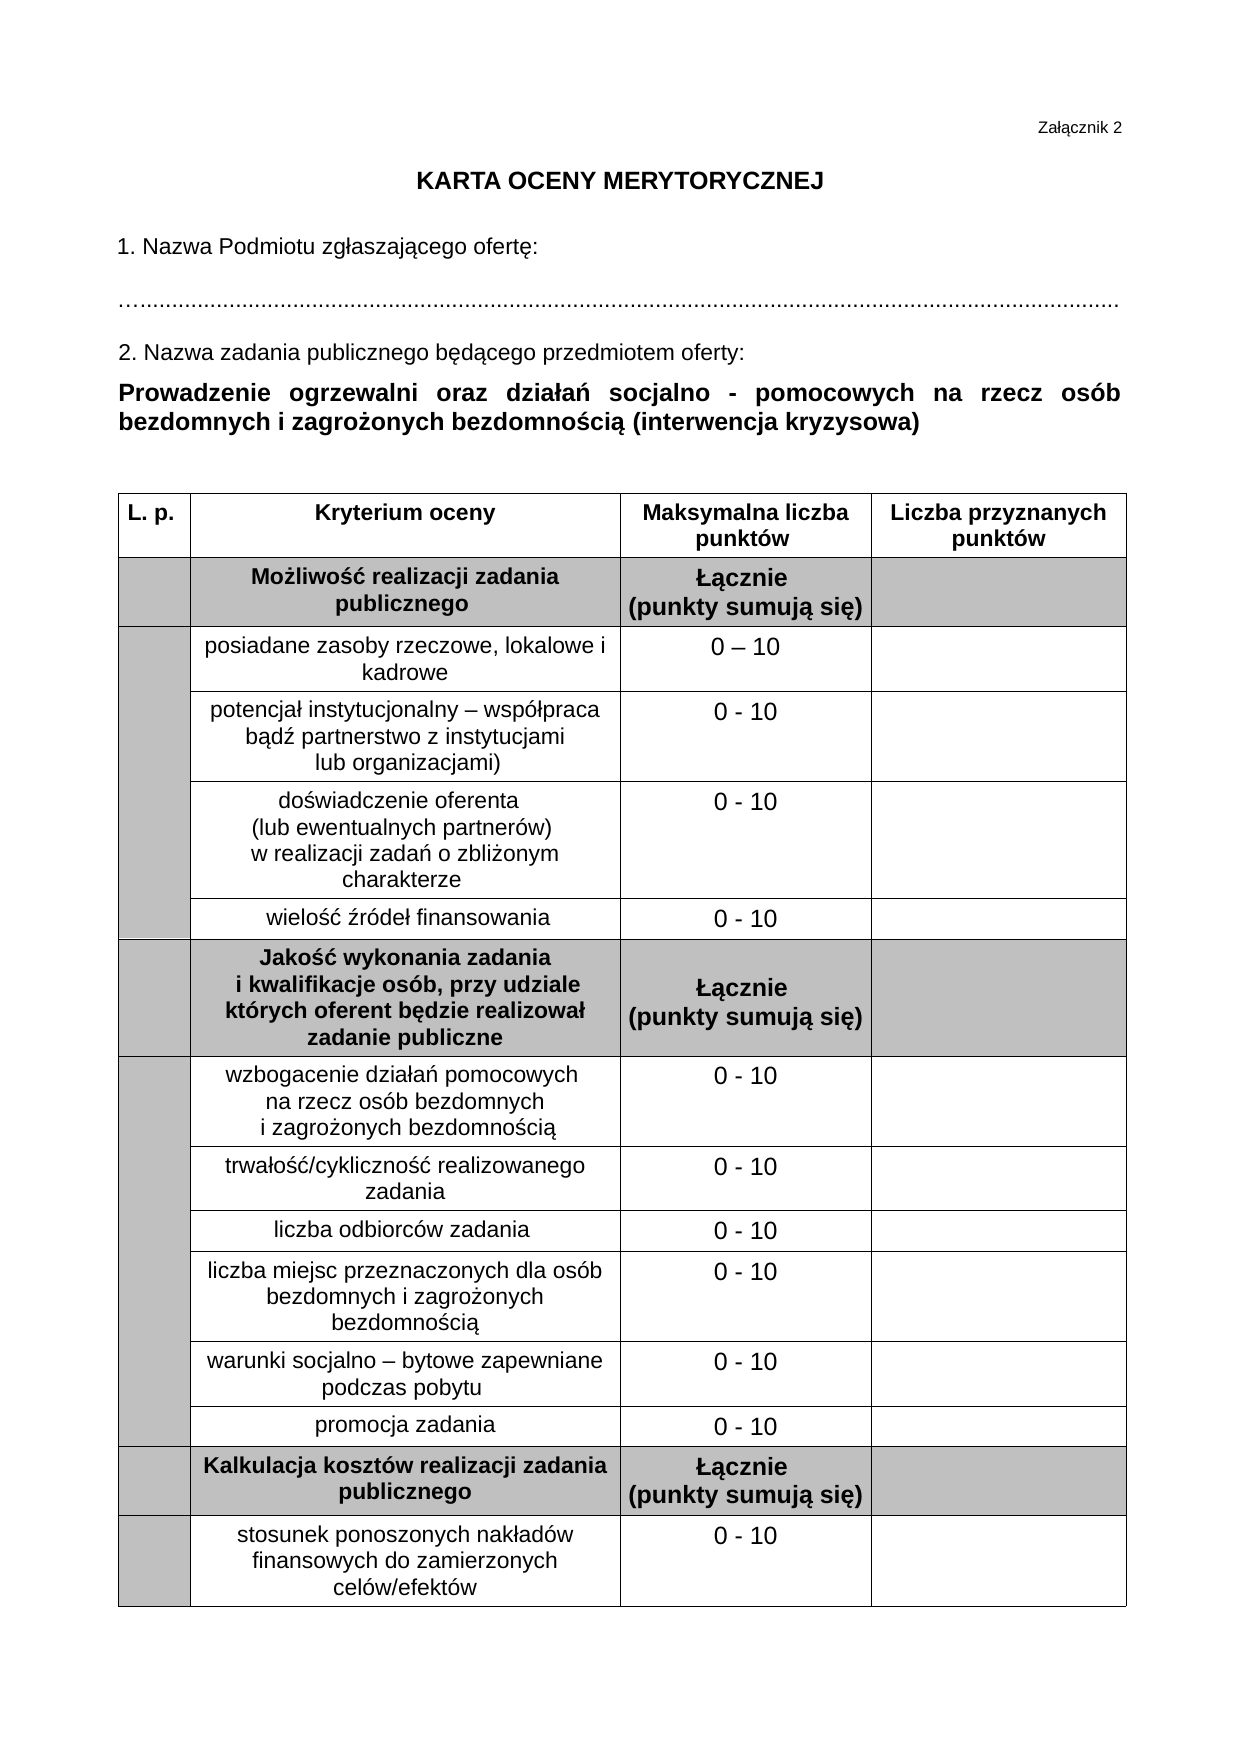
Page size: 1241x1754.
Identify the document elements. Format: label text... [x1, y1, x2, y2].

table_cell 0 - 10 [621, 1252, 871, 1341]
table_header L. p. [119, 494, 190, 557]
table_cell Jakość wykonania zadania i kwalifikacje osób, przy udziale których oferent będzie realizował zadanie publiczne [191, 940, 620, 1056]
table_cell [872, 1057, 1126, 1146]
table_cell wielość źródeł finansowania [191, 899, 620, 938]
table_cell [119, 1516, 190, 1606]
table_cell promocja zadania [191, 1407, 620, 1446]
text 2. Nazwa zadania publicznego będącego przedmiotem oferty: [117, 338, 1122, 365]
text Załącznik 2 [118, 118, 1122, 137]
table_header Maksymalna liczba punktów [621, 494, 871, 557]
table_cell liczba odbiorców zadania [191, 1211, 620, 1251]
table_cell [872, 1211, 1126, 1251]
table_cell [872, 558, 1126, 626]
table_cell Kalkulacja kosztów realizacji zadania publicznego [191, 1447, 620, 1515]
table_cell [119, 627, 190, 938]
table_cell 0 - 10 [621, 1342, 871, 1406]
table_cell [872, 1447, 1126, 1515]
table_cell posiadane zasoby rzeczowe, lokalowe i kadrowe [191, 627, 620, 691]
table_cell [872, 692, 1126, 781]
table_header Kryterium oceny [191, 494, 620, 557]
table_cell 0 - 10 [621, 1407, 871, 1446]
table_cell [119, 1447, 190, 1515]
table_cell 0 - 10 [621, 899, 871, 938]
table_cell 0 – 10 [621, 627, 871, 691]
table_cell [872, 899, 1126, 938]
table_cell Łącznie (punkty sumują się) [621, 940, 871, 1056]
table_cell [119, 940, 190, 1056]
table_cell [872, 627, 1126, 691]
text 1. Nazwa Podmiotu zgłaszającego ofertę: [117, 233, 1122, 259]
table_cell [872, 1252, 1126, 1341]
table_cell [119, 1057, 190, 1446]
table_cell [119, 558, 190, 626]
table_cell wzbogacenie działań pomocowych na rzecz osób bezdomnych i zagrożonych bezdomnością [191, 1057, 620, 1146]
table_cell potencjał instytucjonalny – współpraca bądź partnerstwo z instytucjami lub organizacjami) [191, 692, 620, 781]
table_cell warunki socjalno – bytowe zapewniane podczas pobytu [191, 1342, 620, 1406]
table_cell Łącznie (punkty sumują się) [621, 558, 871, 626]
table_cell trwałość/cykliczność realizowanego zadania [191, 1147, 620, 1210]
table_cell [872, 782, 1126, 898]
table_cell Łącznie (punkty sumują się) [621, 1447, 871, 1515]
table_cell [872, 1147, 1126, 1210]
table_cell 0 - 10 [621, 1516, 871, 1606]
table_cell 0 - 10 [621, 1211, 871, 1251]
table_cell 0 - 10 [621, 1147, 871, 1210]
table_cell 0 - 10 [621, 782, 871, 898]
text ….......................................................................................................................................................... [117, 286, 1122, 312]
table_cell [872, 1407, 1126, 1446]
table_cell [872, 1342, 1126, 1406]
table_cell liczba miejsc przeznaczonych dla osób bezdomnych i zagrożonych bezdomnością [191, 1252, 620, 1341]
table_cell 0 - 10 [621, 692, 871, 781]
table_cell [872, 1516, 1126, 1606]
table_cell Możliwość realizacji zadania publicznego [191, 558, 620, 626]
text KARTA OCENY MERYTORYCZNEJ [118, 166, 1122, 195]
table_header Liczba przyznanych punktów [872, 494, 1126, 557]
table_cell stosunek ponoszonych nakładów finansowych do zamierzonych celów/efektów [191, 1516, 620, 1606]
table_cell 0 - 10 [621, 1057, 871, 1146]
table_cell [872, 940, 1126, 1056]
table_cell doświadczenie oferenta (lub ewentualnych partnerów) w realizacji zadań o zbliżonym charakterze [191, 782, 620, 898]
text Prowadzenie ogrzewalni oraz działań socjalno - pomocowych na rzecz osób bezdomnych i zagrożonych bezdomnością (interwencja kryzysowa) [118, 378, 1122, 436]
